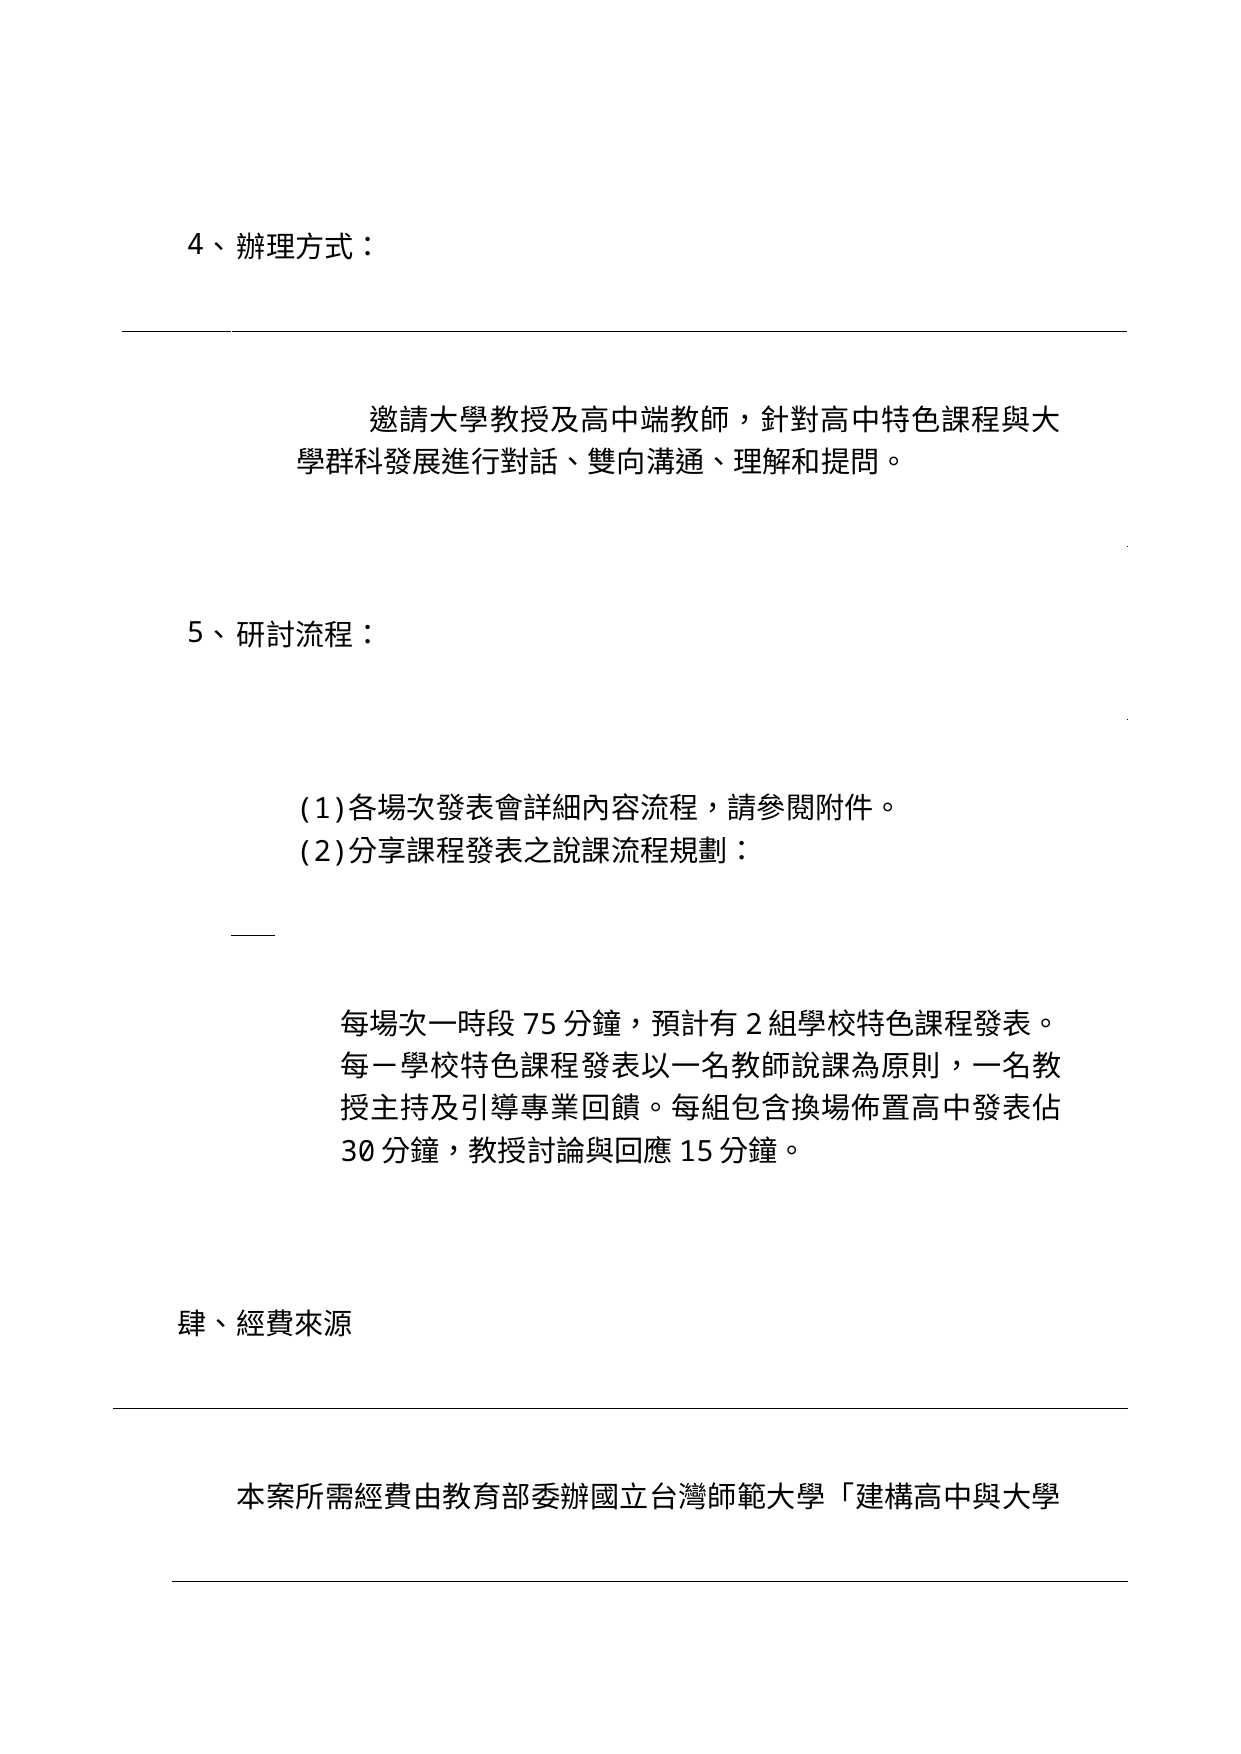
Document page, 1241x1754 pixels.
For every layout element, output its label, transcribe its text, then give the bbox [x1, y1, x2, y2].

text 本案所需經費由教育部委辦國立台灣師範大學「建構高中與大學 [173, 1410, 1127, 1580]
text 邀請大學教授及高中端教師，針對高中特色課程與大學群科發展進行對話、雙向溝通、理解和提問。 [232, 333, 1127, 546]
text 肆、經費來源 [113, 1236, 1127, 1407]
text (2)分享課程發表之說課流程規劃： [232, 762, 1127, 934]
text 每場次一時段75分鐘，預計有2組學校特色課程發表。每ㄧ學校特色課程發表以一名教師說課為原則，一名教授主持及引導專業回饋。每組包含換場佈置高中發表佔30分鐘，教授討論與回應15分鐘。 [276, 936, 1127, 1234]
text (1)各場次發表會詳細內容流程，請參閱附件。 [232, 721, 1127, 762]
list 辦理方式： [123, 159, 1127, 330]
list 研討流程： [123, 548, 1127, 719]
